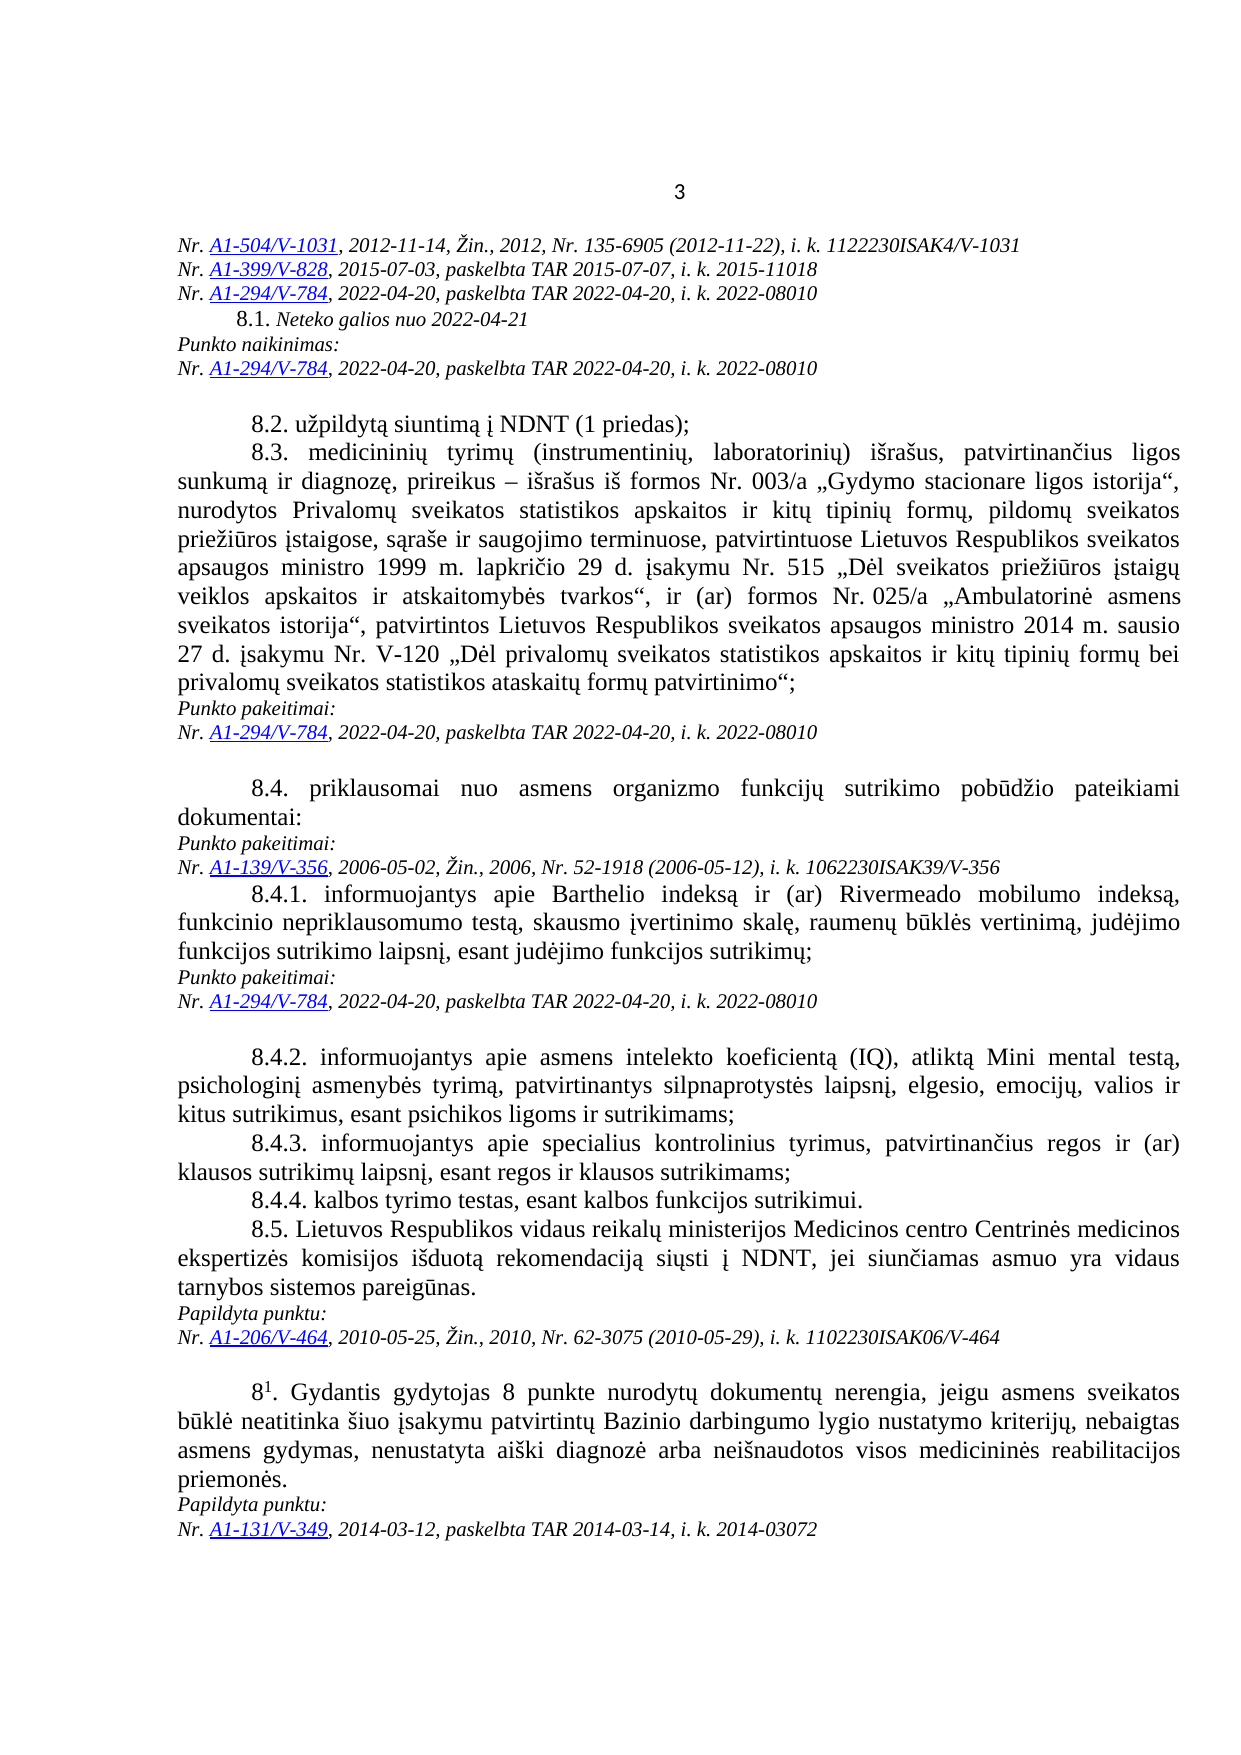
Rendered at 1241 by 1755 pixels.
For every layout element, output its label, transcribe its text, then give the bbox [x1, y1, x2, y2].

text Nr. A1-294/V-784, 2022-04-20, paskelbta TAR 2022-04-20, i. k. 2022-08010 [177, 989, 1181, 1013]
text 8.5. Lietuvos Respublikos vidaus reikalų ministerijos Medicinos centro Centrinės medicinos ekspertizės komisijos išduotą rekomendaciją siųsti į NDNT, jei siunčiamas asmuo yra vidaus tarnybos sistemos pareigūnas. [177, 1214, 1181, 1301]
text 8.1. Neteko galios nuo 2022-04-21 [177, 305, 1181, 332]
text Papildyta punktu: [177, 1301, 1181, 1324]
text 81. Gydantis gydytojas 8 punkte nurodytų dokumentų nerengia, jeigu asmens sveikatos būklė neatitinka šiuo įsakymu patvirtintų Bazinio darbingumo lygio nustatymo kriterijų, nebaigtas asmens gydymas, nenustatyta aiški diagnozė arba neišnaudotos visos medicininės reabilitacijos priemonės. [177, 1377, 1181, 1492]
text 8.4. priklausomai nuo asmens organizmo funkcijų sutrikimo pobūdžio pateikiami dokumentai: [177, 773, 1181, 831]
text Nr. A1-294/V-784, 2022-04-20, paskelbta TAR 2022-04-20, i. k. 2022-08010 [177, 281, 1181, 305]
text Punkto naikinimas: [177, 332, 1181, 356]
text 8.4.4. kalbos tyrimo testas, esant kalbos funkcijos sutrikimui. [177, 1186, 1181, 1214]
text Punkto pakeitimai: [177, 696, 1181, 720]
text Nr. A1-294/V-784, 2022-04-20, paskelbta TAR 2022-04-20, i. k. 2022-08010 [177, 356, 1181, 380]
text 8.4.3. informuojantys apie specialius kontrolinius tyrimus, patvirtinančius regos ir (ar) klausos sutrikimų laipsnį, esant regos ir klausos sutrikimams; [177, 1128, 1181, 1186]
text Nr. A1-504/V-1031, 2012-11-14, Žin., 2012, Nr. 135-6905 (2012-11-22), i. k. 1122230ISAK4/V-1031 [177, 233, 1181, 257]
text 8.3. medicininių tyrimų (instrumentinių, laboratorinių) išrašus, patvirtinančius ligos sunkumą ir diagnozę, prireikus – išrašus iš formos Nr. 003/a „Gydymo stacionare ligos istorija“, nurodytos Privalomų sveikatos statistikos apskaitos ir kitų tipinių formų, pildomų sveikatos priežiūros įstaigose, sąraše ir saugojimo terminuose, patvirtintuose Lietuvos Respublikos sveikatos apsaugos ministro 1999 m. lapkričio 29 d. įsakymu Nr. 515 „Dėl sveikatos priežiūros įstaigų veiklos apskaitos ir atskaitomybės tvarkos“, ir (ar) formos Nr. 025/a „Ambulatorinė asmens sveikatos istorija“, patvirtintos Lietuvos Respublikos sveikatos apsaugos ministro 2014 m. sausio 27 d. įsakymu Nr. V-120 „Dėl privalomų sveikatos statistikos apskaitos ir kitų tipinių formų bei privalomų sveikatos statistikos ataskaitų formų patvirtinimo“; [177, 437, 1181, 696]
text Nr. A1-294/V-784, 2022-04-20, paskelbta TAR 2022-04-20, i. k. 2022-08010 [177, 720, 1181, 744]
text Papildyta punktu: [177, 1492, 1181, 1516]
text Nr. A1-131/V-349, 2014-03-12, paskelbta TAR 2014-03-14, i. k. 2014-03072 [177, 1516, 1181, 1541]
text Nr. A1-399/V-828, 2015-07-03, paskelbta TAR 2015-07-07, i. k. 2015-11018 [177, 257, 1181, 281]
text 8.4.1. informuojantys apie Barthelio indeksą ir (ar) Rivermeado mobilumo indeksą, funkcinio nepriklausomumo testą, skausmo įvertinimo skalę, raumenų būklės vertinimą, judėjimo funkcijos sutrikimo laipsnį, esant judėjimo funkcijos sutrikimų; [177, 879, 1181, 965]
text Nr. A1-139/V-356, 2006-05-02, Žin., 2006, Nr. 52-1918 (2006-05-12), i. k. 1062230ISAK39/V-356 [177, 854, 1181, 879]
text Punkto pakeitimai: [177, 965, 1181, 989]
text Punkto pakeitimai: [177, 831, 1181, 854]
text 8.4.2. informuojantys apie asmens intelekto koeficientą (IQ), atliktą Mini mental testą, psichologinį asmenybės tyrimą, patvirtinantys silpnaprotystės laipsnį, elgesio, emocijų, valios ir kitus sutrikimus, esant psichikos ligoms ir sutrikimams; [177, 1042, 1181, 1128]
text 8.2. užpildytą siuntimą į NDNT (1 priedas); [177, 409, 1181, 437]
text Nr. A1-206/V-464, 2010-05-25, Žin., 2010, Nr. 62-3075 (2010-05-29), i. k. 1102230ISAK06/V-464 [177, 1324, 1181, 1349]
